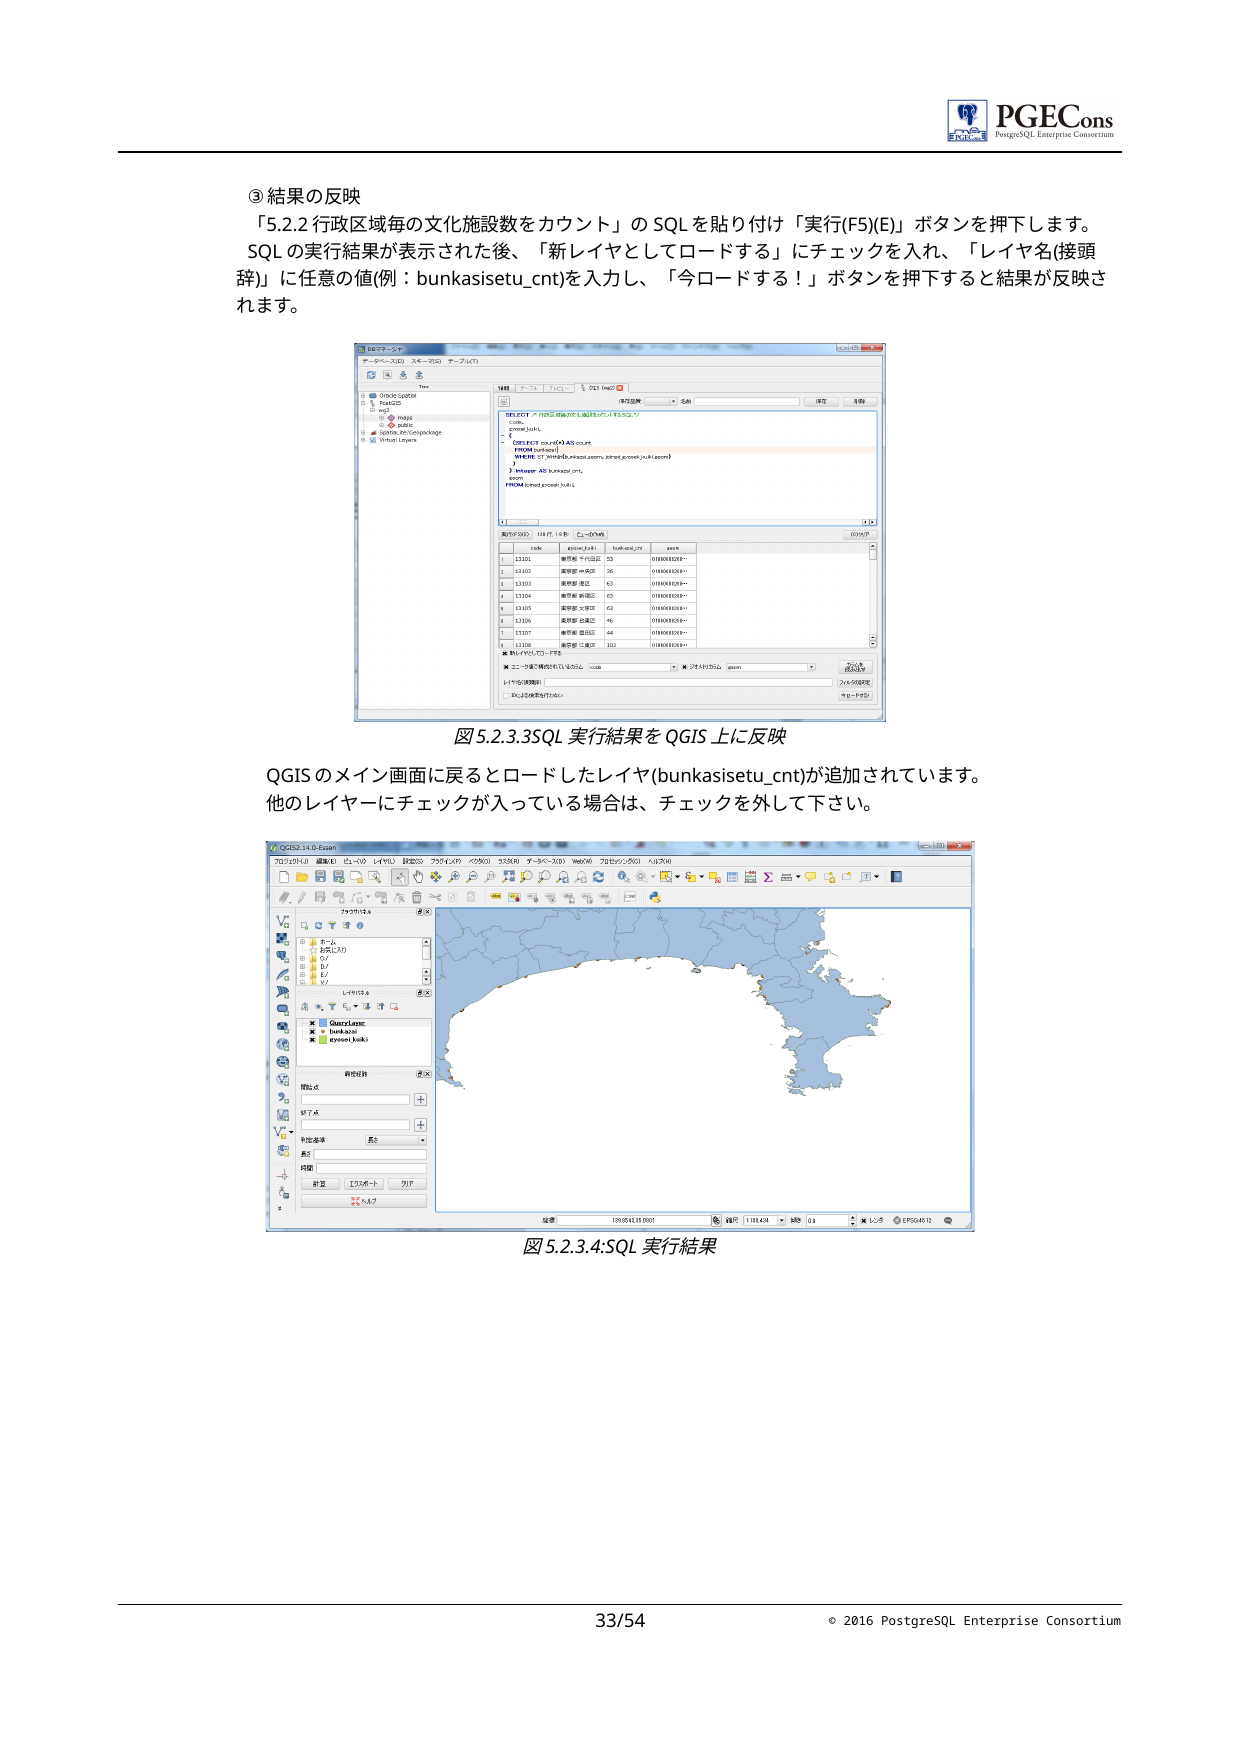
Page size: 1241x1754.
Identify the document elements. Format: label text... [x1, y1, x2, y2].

text 他のレイヤーにチェックが入っている場合は、チェックを外して下さい。 [266, 788, 1122, 816]
picture [265, 841, 975, 1232]
picture [354, 343, 886, 722]
text SQLの実行結果が表示された後、「新レイヤとしてロードする」にチェックを入れ、「レイヤ名(接頭辞)」に任意の値(例：bunkasisetu_cnt)を入力し、「今ロードする！」ボタンを押下すると結果が反映されます。 [236, 236, 1122, 318]
text 「5.2.2行政区域毎の文化施設数をカウント」のSQLを貼り付け「実行(F5)(E)」ボタンを押下します。 [236, 209, 1122, 236]
text 図5.2.3.3SQL実行結果をQGIS上に反映 [118, 356, 1122, 749]
text QGISのメイン画面に戻るとロードしたレイヤ(bunkasisetu_cnt)が追加されています。 [266, 761, 1122, 788]
picture [941, 94, 1119, 147]
text ③結果の反映 [236, 182, 1122, 209]
text 図5.2.3.4:SQL実行結果 [118, 853, 1122, 1258]
